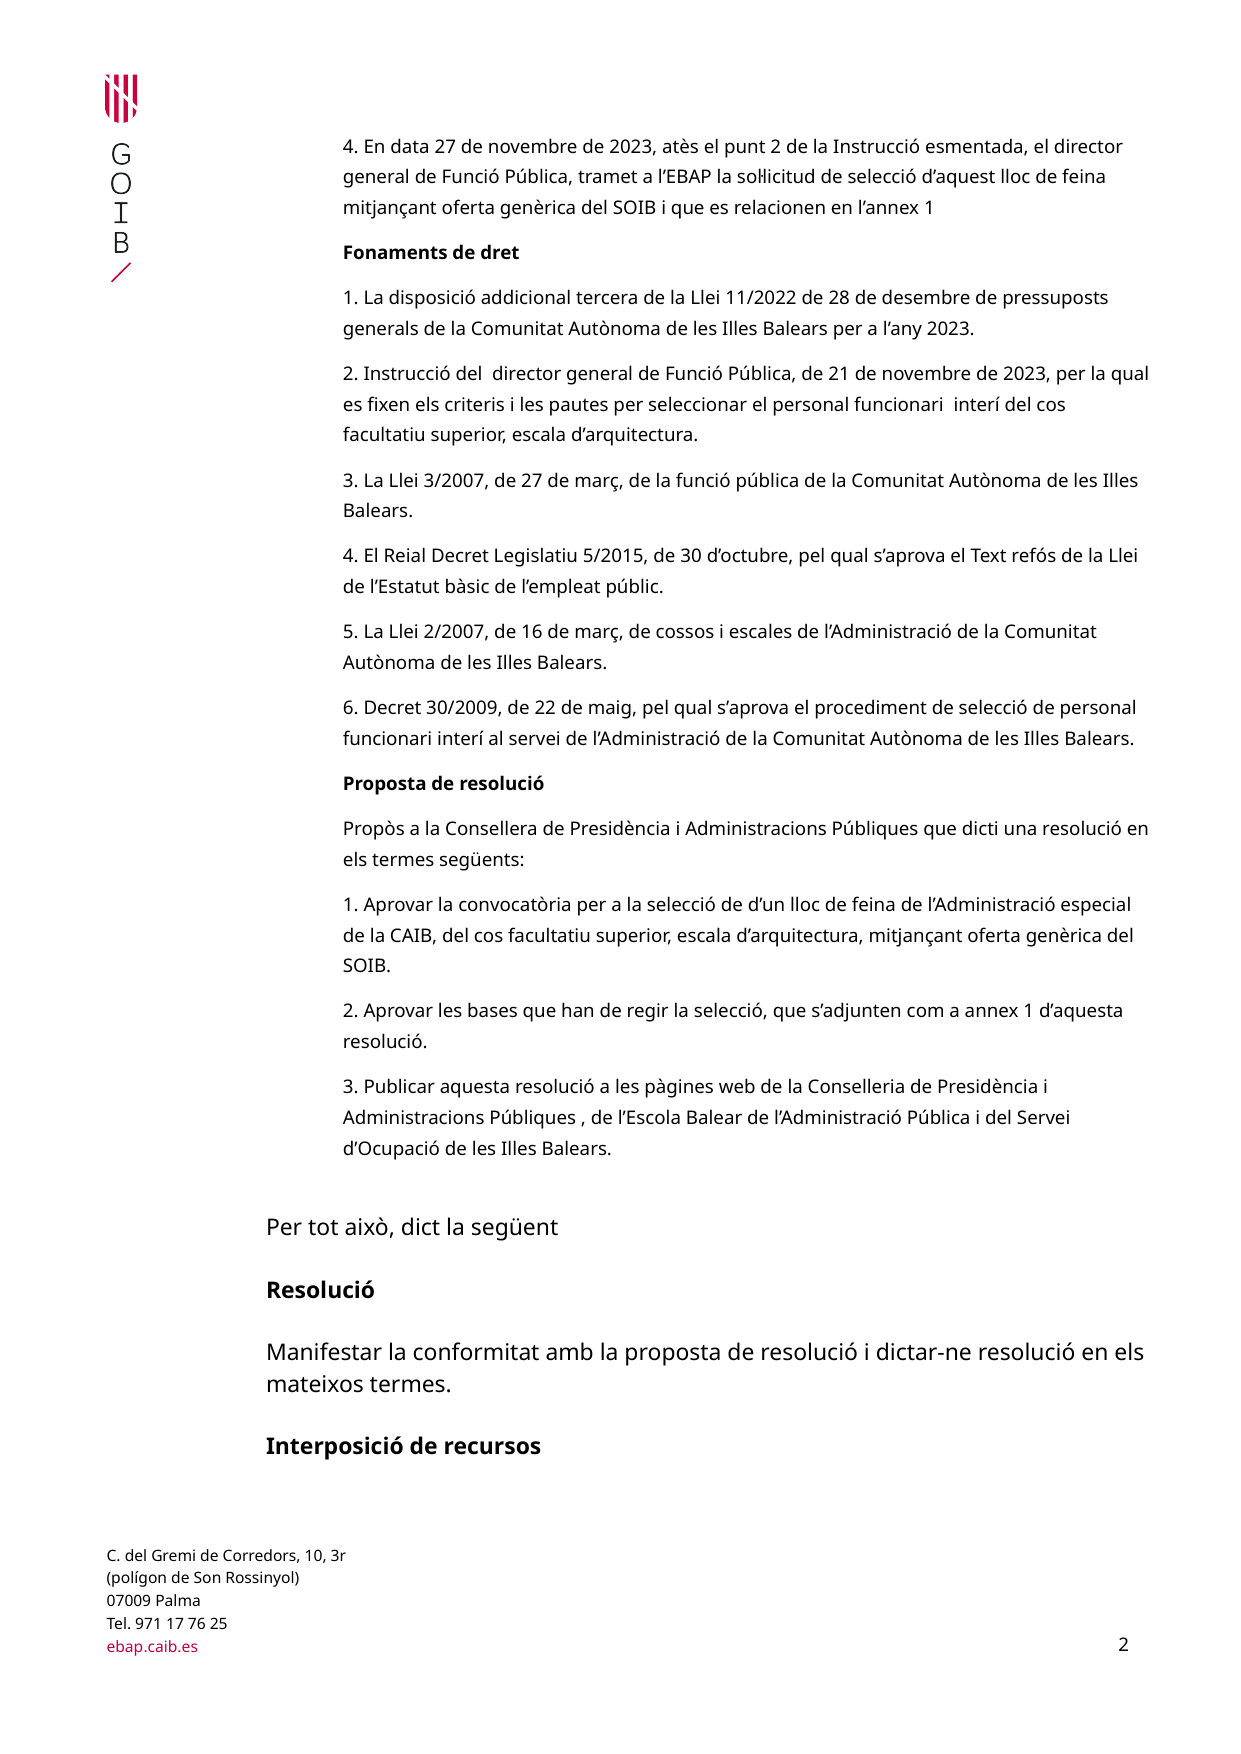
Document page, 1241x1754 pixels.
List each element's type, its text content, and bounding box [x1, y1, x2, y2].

text 1. La disposició addicional tercera de la Llei 11/2022 de 28 de desembre de pressuposts generals de la Comunitat Autònoma de les Illes Balears per a l’any 2023. [343, 284, 1152, 341]
text Interposició de recursos [266, 1430, 1152, 1461]
text 4. En data 27 de novembre de 2023, atès el punt 2 de la Instrucció esmentada, el director general de Funció Pública, tramet a l’EBAP la sol·licitud de selecció d’aquest lloc de feina mitjançant oferta genèrica del SOIB i que es relacionen en l’annex 1 [343, 133, 1152, 220]
text 1. Aprovar la convocatòria per a la selecció de d’un lloc de feina de l’Administració especial de la CAIB, del cos facultatiu superior, escala d’arquitectura, mitjançant oferta genèrica del SOIB. [343, 891, 1152, 978]
text 2. Aprovar les bases que han de regir la selecció, que s’adjunten com a annex 1 d’aquesta resolució. [343, 998, 1152, 1054]
text 2. Instrucció del director general de Funció Pública, de 21 de novembre de 2023, per la qual es fixen els criteris i les pautes per seleccionar el personal funcionari interí del cos facultatiu superior, escala d’arquitectura. [343, 360, 1152, 447]
text 5. La Llei 2/2007, de 16 de març, de cossos i escales de l’Administració de la Comunitat Autònoma de les Illes Balears. [343, 618, 1152, 675]
text Fonaments de dret [343, 239, 1152, 265]
text Proposta de resolució [343, 770, 1152, 796]
text mateixos termes. [266, 1367, 1152, 1399]
text Propòs a la Consellera de Presidència i Administracions Públiques que dicti una resolució en els termes següents: [343, 815, 1152, 872]
text 4. El Reial Decret Legislatiu 5/2015, de 30 d’octubre, pel qual s’aprova el Text refós de la Llei de l’Estatut bàsic de l’empleat públic. [343, 543, 1152, 599]
text 6. Decret 30/2009, de 22 de maig, pel qual s’aprova el procediment de selecció de personal funcionari interí al servei de l’Administració de la Comunitat Autònoma de les Illes Balears. [343, 694, 1152, 751]
text 3. Publicar aquesta resolució a les pàgines web de la Conselleria de Presidència i Administracions Públiques , de l’Escola Balear de l’Administració Pública i del Servei d’Ocupació de les Illes Balears. [343, 1073, 1152, 1160]
text Manifestar la conformitat amb la proposta de resolució i dictar-ne resolució en els [266, 1336, 1152, 1367]
picture [76, 51, 166, 313]
text Per tot això, dict la següent [266, 1211, 1152, 1242]
text Resolució [266, 1274, 1152, 1305]
text 3. La Llei 3/2007, de 27 de març, de la funció pública de la Comunitat Autònoma de les Illes Balears. [343, 467, 1152, 523]
